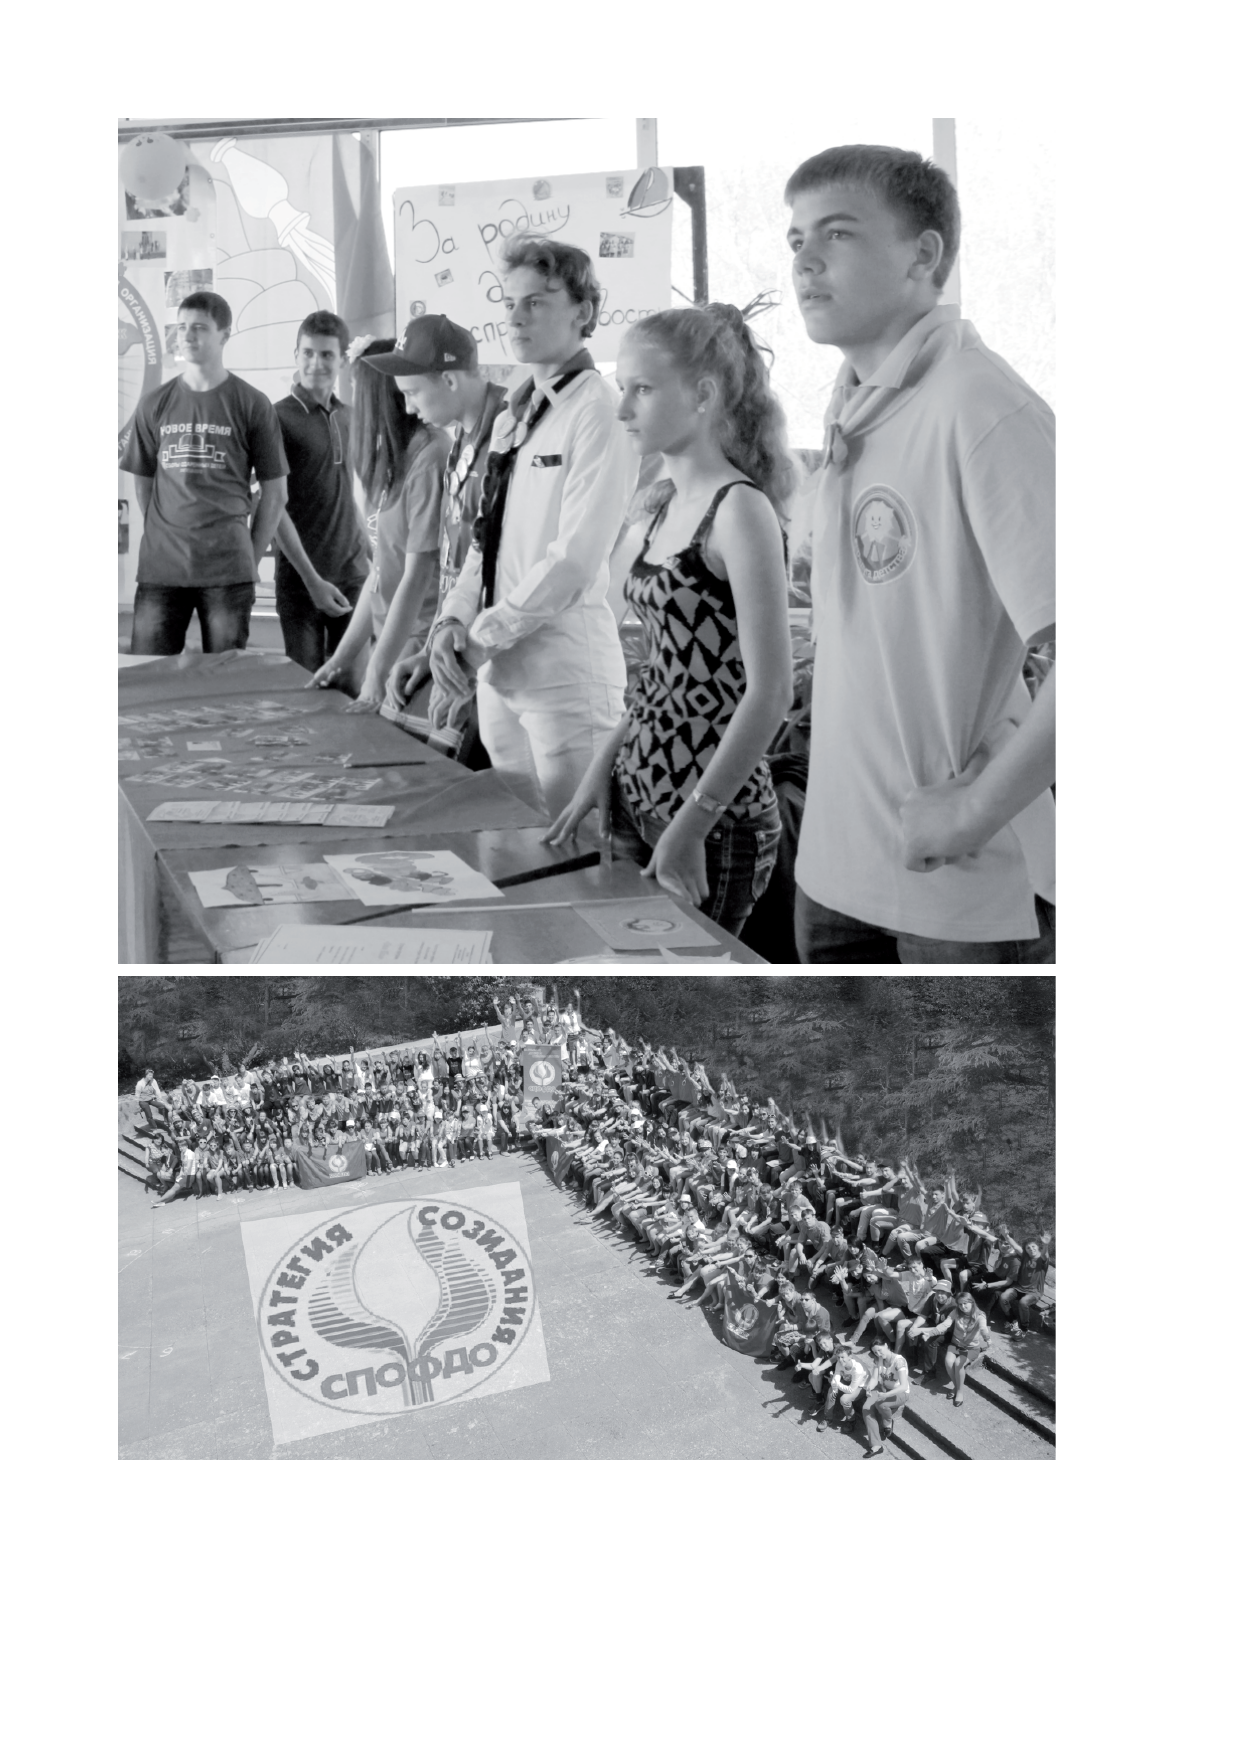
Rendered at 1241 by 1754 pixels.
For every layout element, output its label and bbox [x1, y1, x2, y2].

picture [118, 118, 1056, 964]
picture [118, 976, 1056, 1460]
